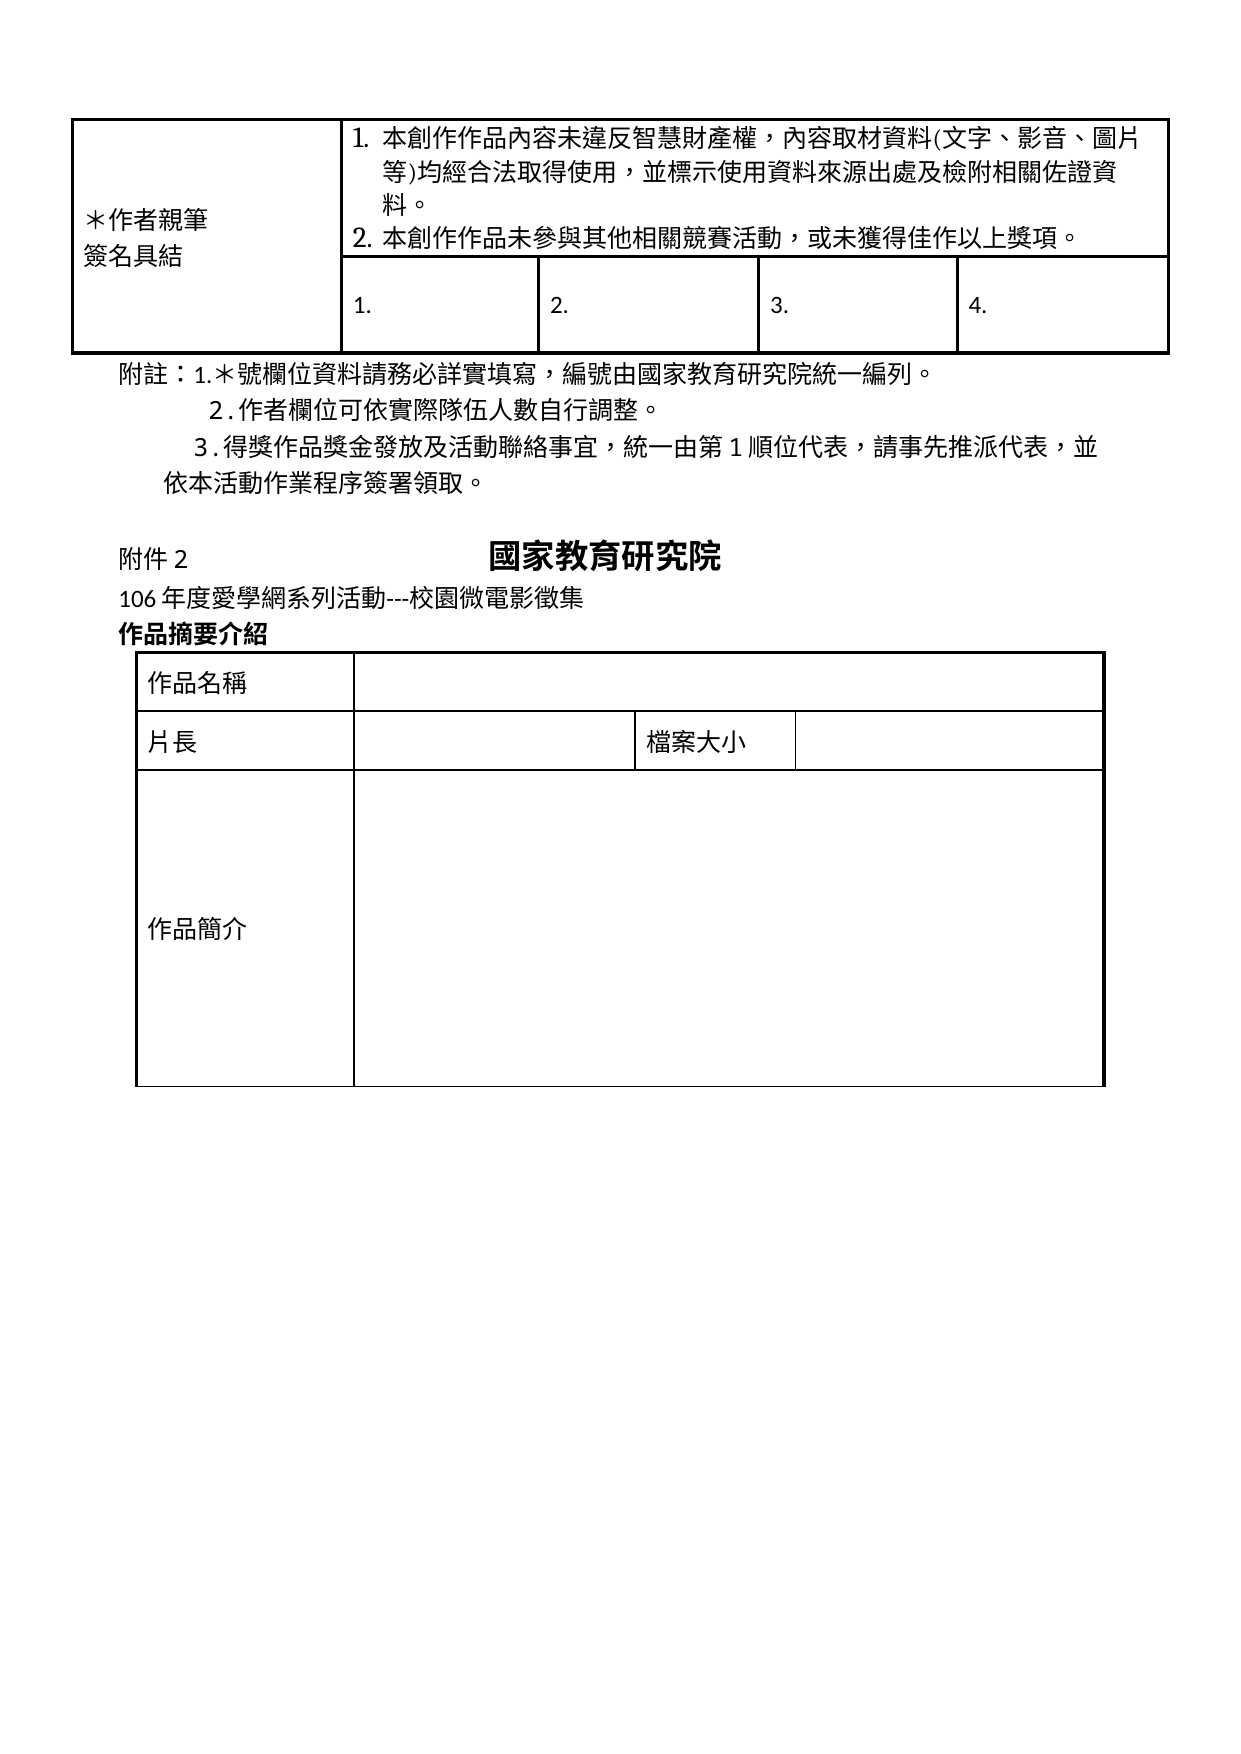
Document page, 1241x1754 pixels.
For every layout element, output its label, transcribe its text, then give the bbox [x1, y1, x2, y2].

table_cell [796, 712, 1102, 769]
table_cell 本創作作品內容未違反智慧財產權，內容取材資料(文字、影音、圖片等)均經合法取得使用，並標示使用資料來源出處及檢附相關佐證資料。 本創作作品未參與其他相關競賽活動，或未獲得佳作以上獎項。 [343, 121, 1167, 254]
table_cell 1. [343, 258, 537, 351]
table_header [355, 654, 1102, 710]
table_cell [355, 771, 1102, 1086]
table_header 作品名稱 [138, 654, 353, 710]
table_cell 檔案大小 [636, 712, 795, 769]
table_cell 作品簡介 [138, 771, 353, 1086]
table_cell 3. [760, 258, 956, 351]
text 依本活動作業程序簽署領取。 [118, 463, 1122, 499]
text 作品摘要介紹 [118, 614, 1122, 651]
text 106年度愛學網系列活動---校園微電影徵集 [118, 578, 1122, 614]
table_cell [355, 712, 634, 769]
text 3.得獎作品獎金發放及活動聯絡事宜，統一由第1順位代表，請事先推派代表，並 [118, 427, 1122, 463]
table_cell ＊作者親筆 簽名具結 [74, 121, 340, 351]
text 2.作者欄位可依實際隊伍人數自行調整。 [118, 391, 1122, 427]
table_cell 片長 [138, 712, 353, 769]
table_cell 4. [959, 258, 1167, 351]
text 附件2 國家教育研究院 [118, 530, 1122, 578]
text 附註：1.＊號欄位資料請務必詳實填寫，編號由國家教育研究院統一編列。 [118, 355, 1122, 391]
table_cell 2. [540, 258, 757, 351]
